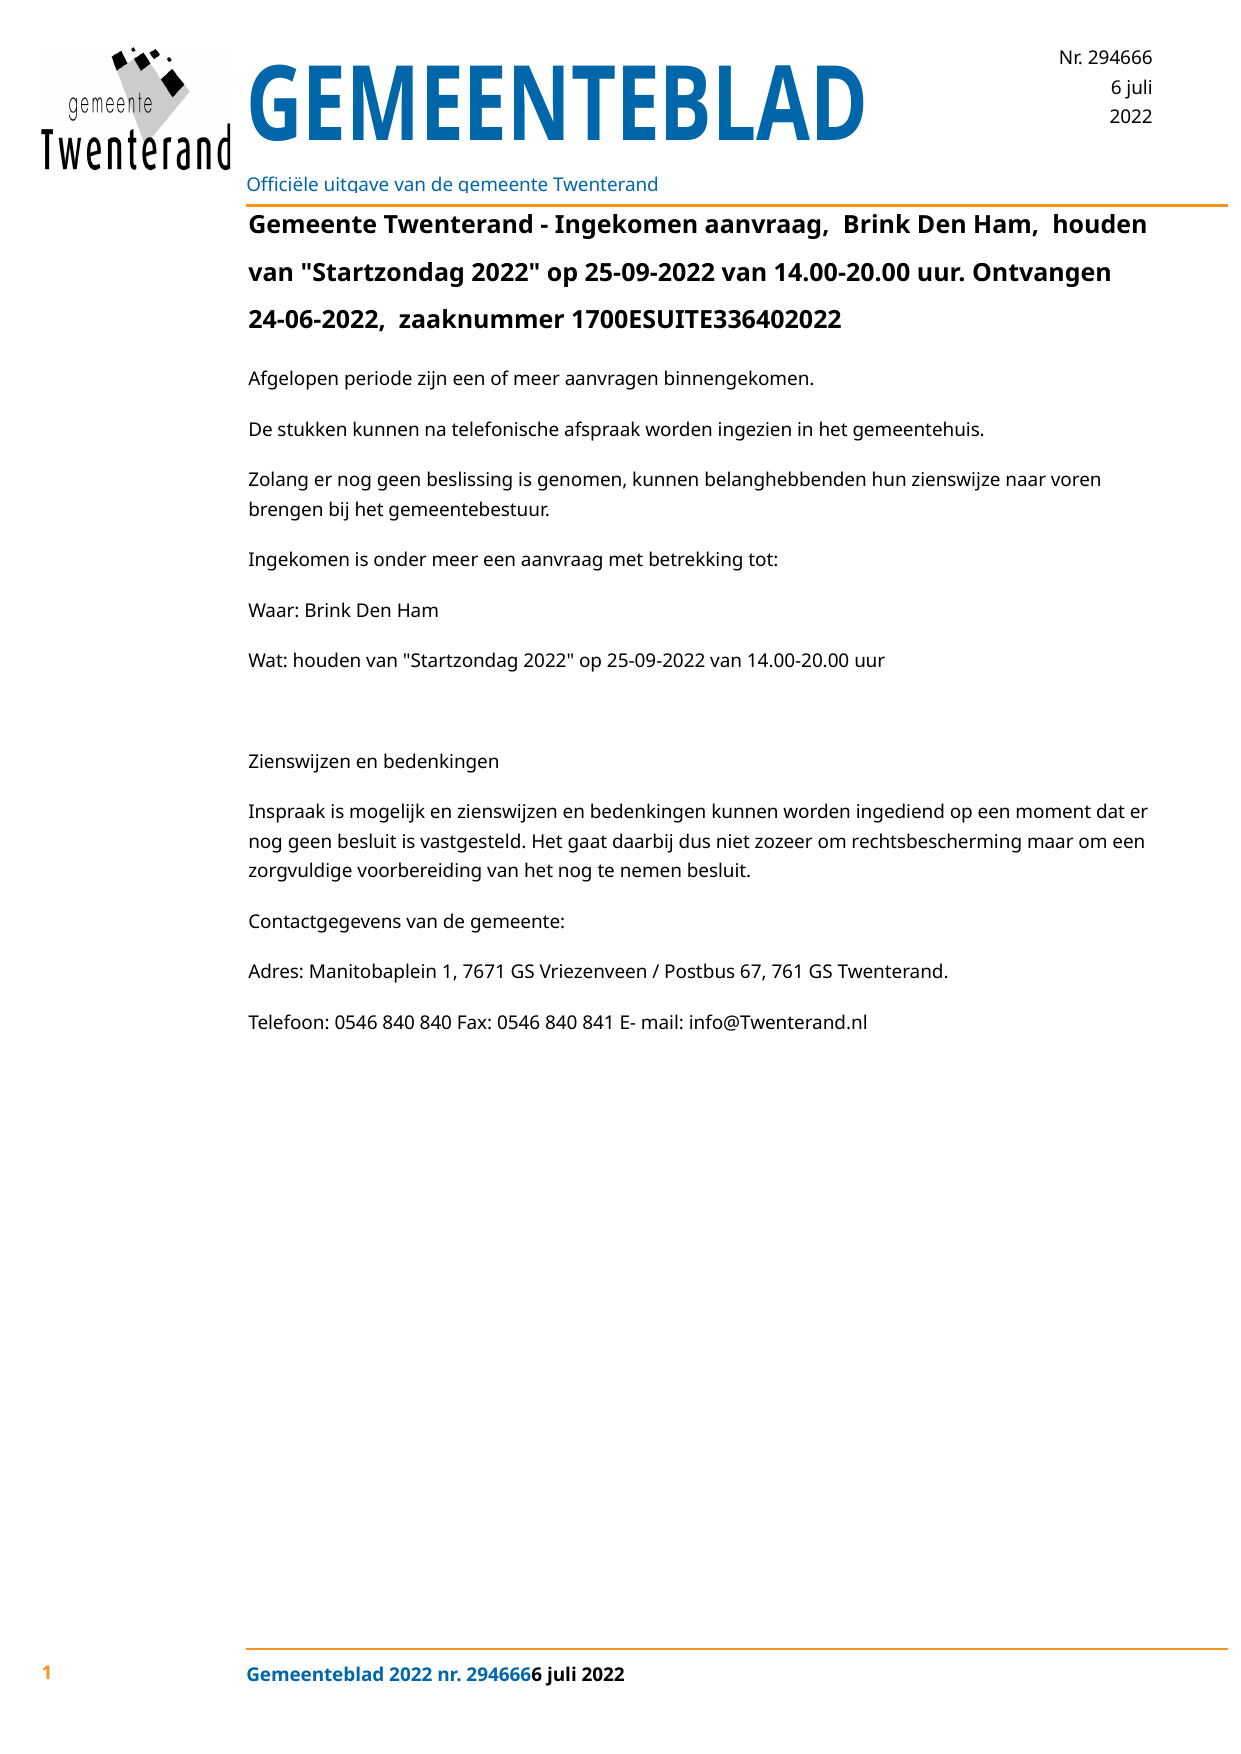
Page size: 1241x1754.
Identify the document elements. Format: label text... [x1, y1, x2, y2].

text Zolang er nog geen beslissing is genomen, kunnen belanghebbenden hun zienswijze naar voren brengen bij het gemeentebestuur. [248, 466, 1152, 522]
text Afgelopen periode zijn een of meer aanvragen binnengekomen. [248, 366, 1152, 391]
text Telefoon: 0546 840 840 Fax: 0546 840 841 E- mail: info@Twenterand.nl [248, 1009, 1152, 1034]
text Adres: Manitobaplein 1, 7671 GS Vriezenveen / Postbus 67, 761 GS Twenterand. [248, 958, 1152, 984]
text Ingekomen is onder meer een aanvraag met betrekking tot: [248, 546, 1152, 572]
text Wat: houden van "Startzondag 2022" op 25-09-2022 van 14.00-20.00 uur [248, 647, 1152, 673]
text Zienswijzen en bedenkingen [248, 748, 1152, 774]
text Contactgegevens van de gemeente: [248, 908, 1152, 934]
text De stukken kunnen na telefonische afspraak worden ingezien in het gemeentehuis. [248, 416, 1152, 442]
text Waar: Brink Den Ham [248, 597, 1152, 622]
text Inspraak is mogelijk en zienswijzen en bedenkingen kunnen worden ingediend op een moment dat er nog geen besluit is vastgesteld. Het gaat daarbij dus niet zozeer om rechtsbescherming maar om een zorgvuldige voorbereiding van het nog te nemen besluit. [248, 798, 1152, 883]
picture [41, 47, 231, 172]
text Gemeente Twenterand - Ingekomen aanvraag, Brink Den Ham, houden van "Startzondag 2022" op 25-09-2022 van 14.00-20.00 uur. Ontvangen 24-06-2022, zaaknummer 1700ESUITE336402022 [248, 207, 1152, 336]
